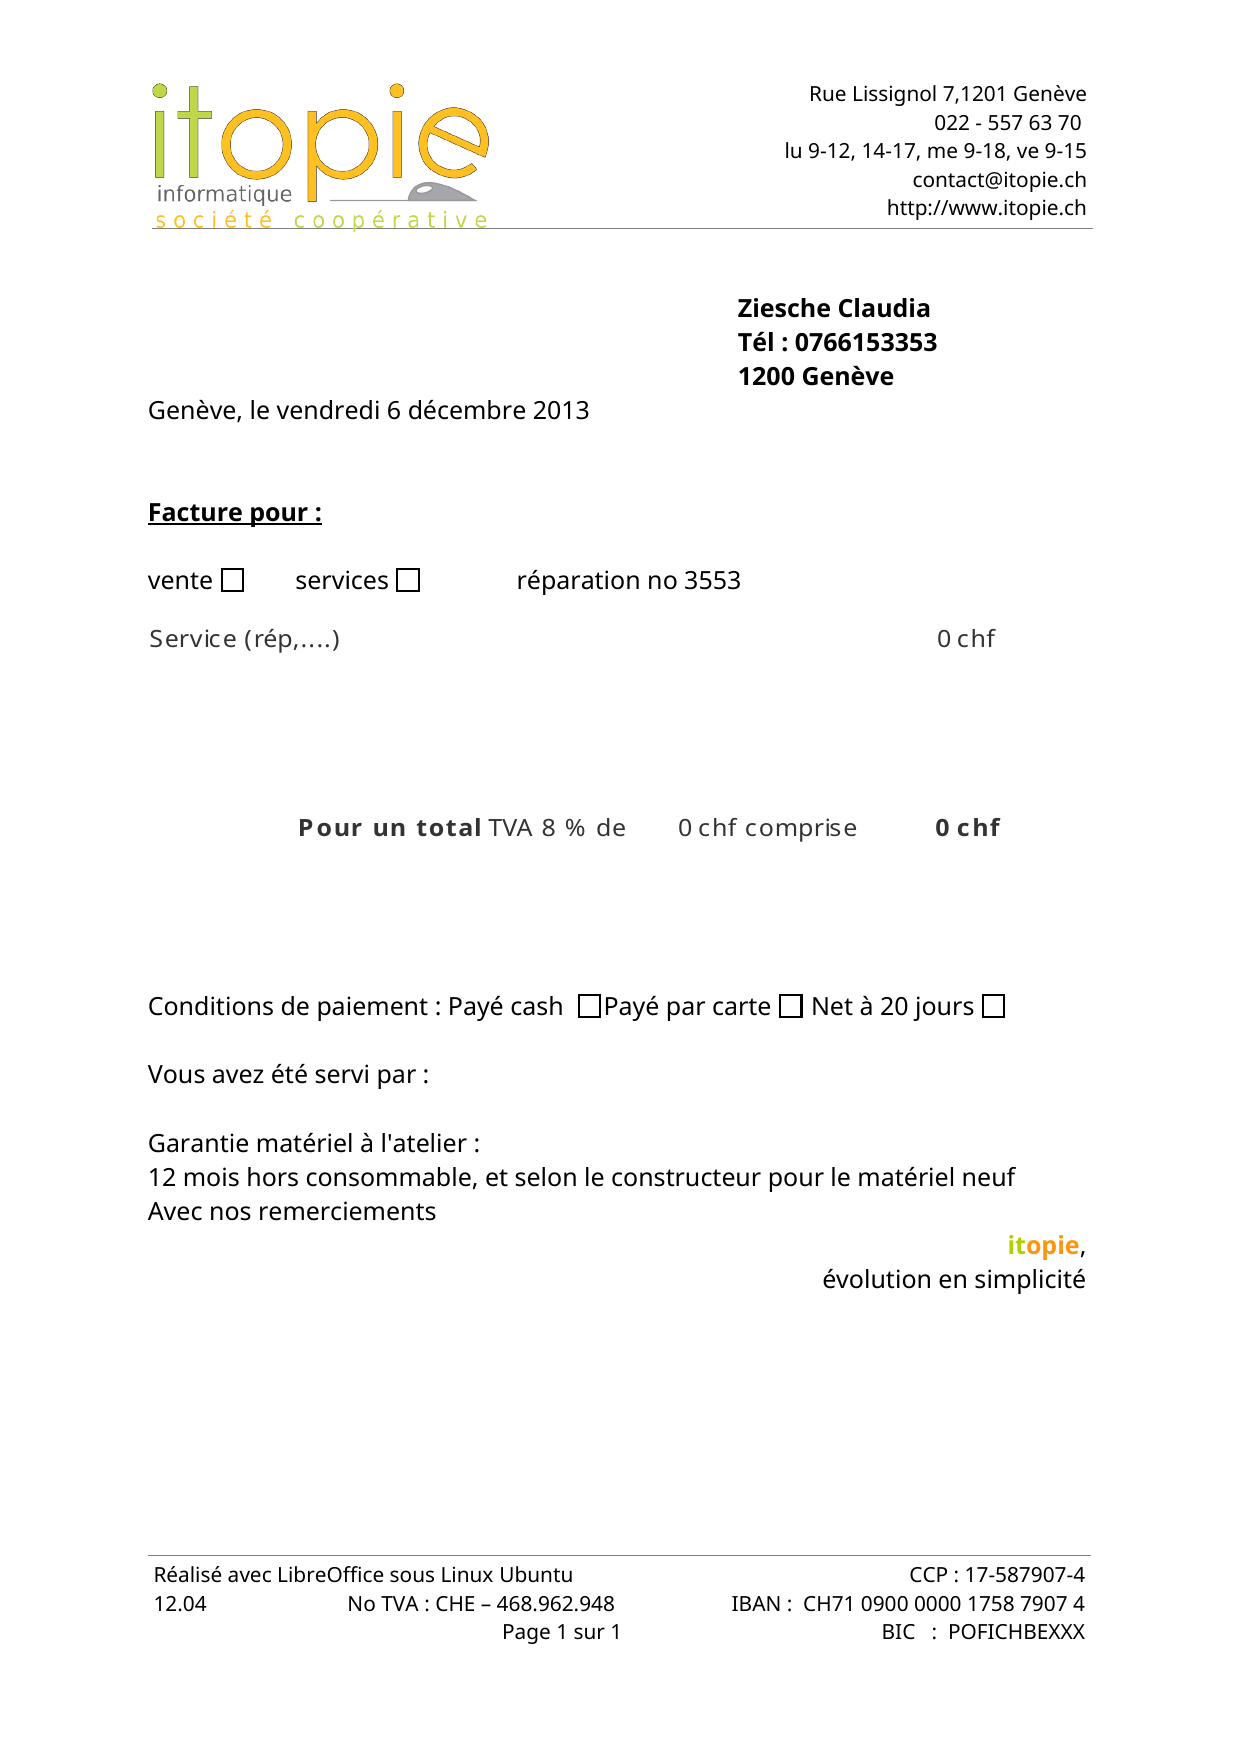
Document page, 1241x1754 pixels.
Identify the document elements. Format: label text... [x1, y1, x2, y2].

text vente services réparation no 3553 [148, 563, 1093, 597]
text Conditions de paiement : Payé cash Payé par carte Net à 20 jours [148, 989, 1093, 1023]
text Genève, le vendredi 6 décembre 2013 [148, 392, 1093, 427]
text évolution en simplicité [148, 1262, 1093, 1296]
text Vous avez été servi par : [148, 1057, 1093, 1091]
text Tél : 0766153353 [148, 324, 1093, 358]
text Facture pour : [148, 495, 1093, 529]
text 1200 Genève [148, 358, 1093, 392]
text Ziesche Claudia [148, 290, 1093, 324]
text 12 mois hors consommable, et selon le constructeur pour le matériel neuf [148, 1159, 1093, 1193]
text Avec nos remerciements [148, 1193, 1093, 1227]
picture [138, 72, 500, 244]
text itopie, [148, 1227, 1093, 1262]
text Garantie matériel à l'atelier : [148, 1125, 1093, 1159]
